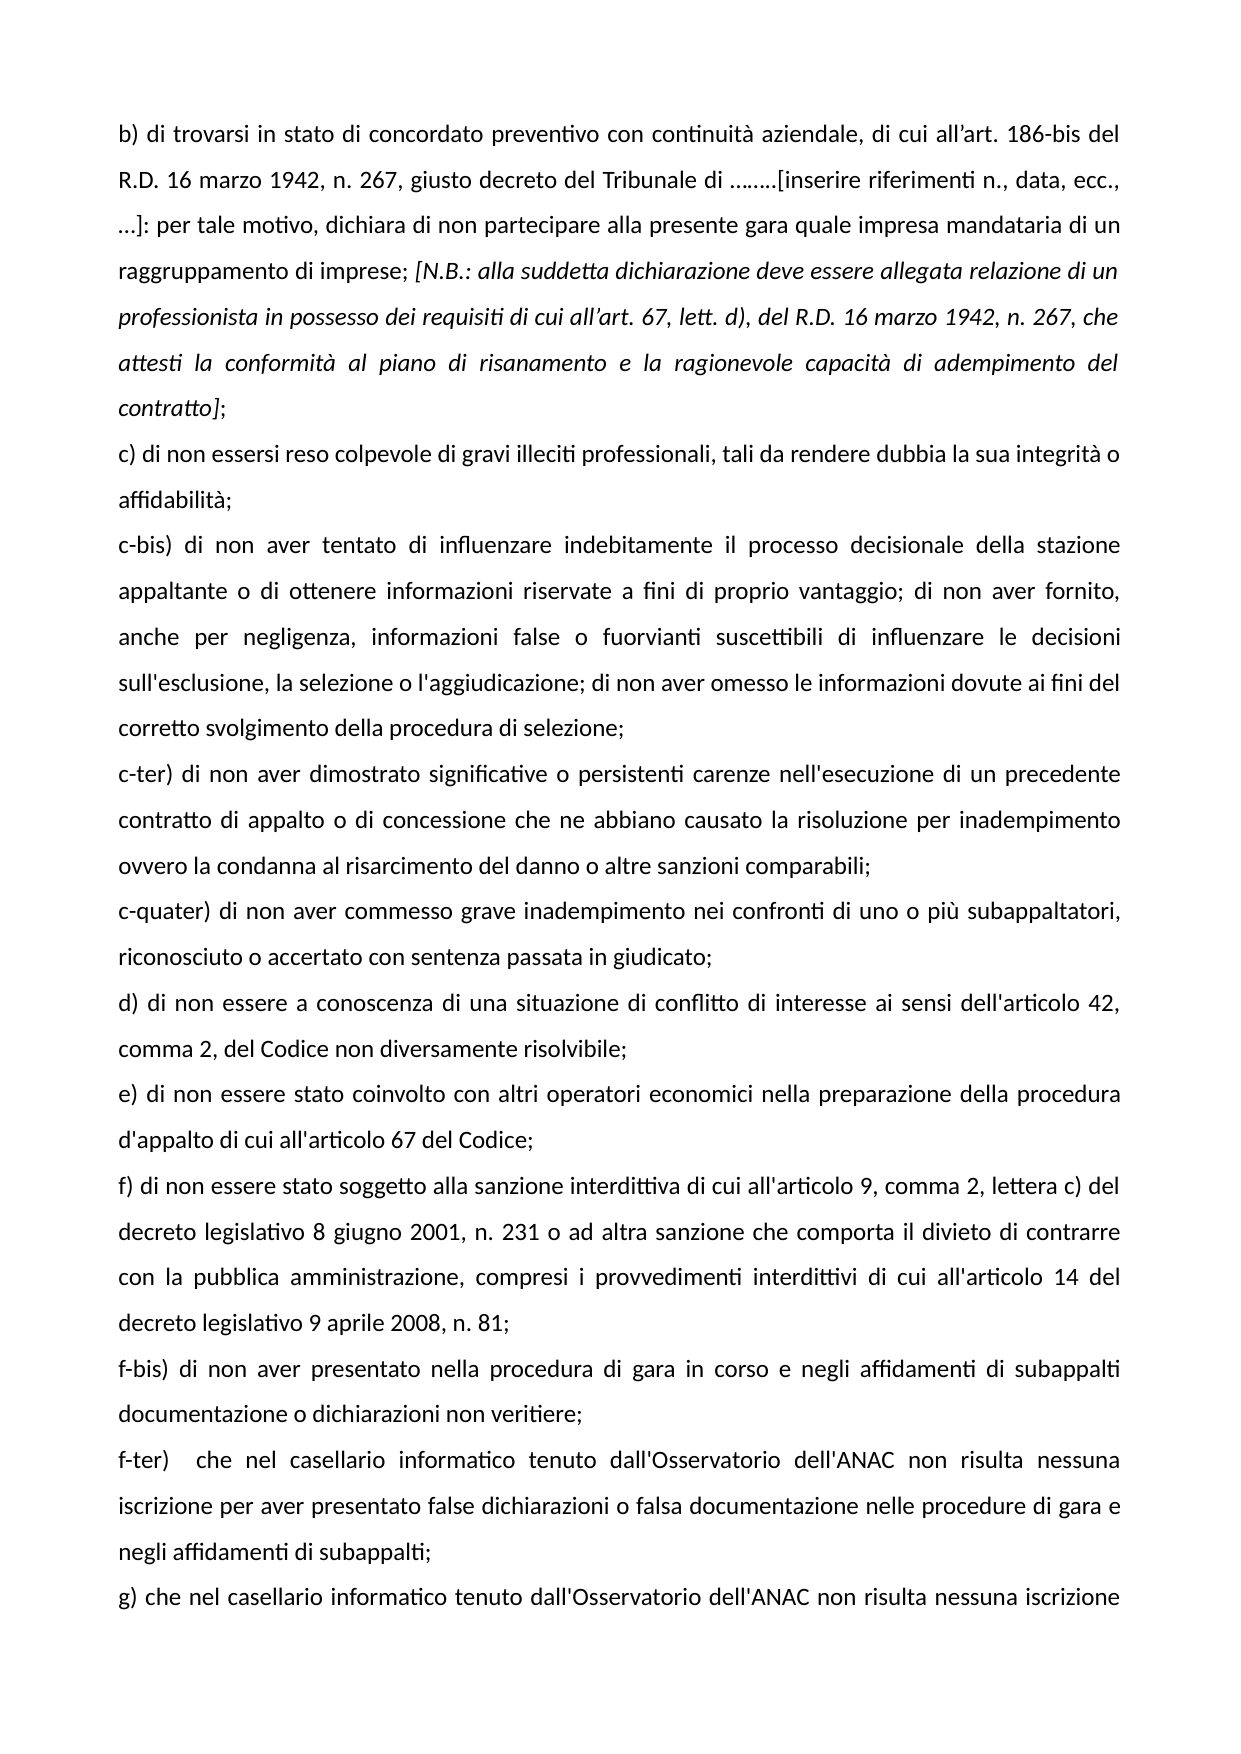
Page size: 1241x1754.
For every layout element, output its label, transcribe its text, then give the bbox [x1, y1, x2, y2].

text c) di non essersi reso colpevole di gravi illeciti professionali, tali da rendere dubbia la sua integrità o affidabilità; [118, 438, 1122, 514]
text b) di trovarsi in stato di concordato preventivo con continuità aziendale, di cui all’art. 186-bis del R.D. 16 marzo 1942, n. 267, giusto decreto del Tribunale di ……..[inserire riferimenti n., data, ecc., …]: per tale motivo, dichiara di non partecipare alla presente gara quale impresa mandataria di un raggruppamento di imprese; [N.B.: alla suddetta dichiarazione deve essere allegata relazione di un professionista in possesso dei requisiti di cui all’art. 67, lett. d), del R.D. 16 marzo 1942, n. 267, che attesti la conformità al piano di risanamento e la ragionevole capacità di adempimento del contratto]; [118, 118, 1122, 423]
text d) di non essere a conoscenza di una situazione di conflitto di interesse ai sensi dell'articolo 42, comma 2, del Codice non diversamente risolvibile; [118, 987, 1122, 1063]
text e) di non essere stato coinvolto con altri operatori economici nella preparazione della procedura d'appalto di cui all'articolo 67 del Codice; [118, 1078, 1122, 1155]
text c-bis) di non aver tentato di influenzare indebitamente il processo decisionale della stazione appaltante o di ottenere informazioni riservate a fini di proprio vantaggio; di non aver fornito, anche per negligenza, informazioni false o fuorvianti suscettibili di influenzare le decisioni sull'esclusione, la selezione o l'aggiudicazione; di non aver omesso le informazioni dovute ai fini del corretto svolgimento della procedura di selezione; [118, 530, 1122, 743]
text f-bis) di non aver presentato nella procedura di gara in corso e negli affidamenti di subappalti documentazione o dichiarazioni non veritiere; [118, 1353, 1122, 1429]
text f) di non essere stato soggetto alla sanzione interdittiva di cui all'articolo 9, comma 2, lettera c) del decreto legislativo 8 giugno 2001, n. 231 o ad altra sanzione che comporta il divieto di contrarre con la pubblica amministrazione, compresi i provvedimenti interdittivi di cui all'articolo 14 del decreto legislativo 9 aprile 2008, n. 81; [118, 1170, 1122, 1338]
text c-ter) di non aver dimostrato significative o persistenti carenze nell'esecuzione di un precedente contratto di appalto o di concessione che ne abbiano causato la risoluzione per inadempimento ovvero la condanna al risarcimento del danno o altre sanzioni comparabili; [118, 758, 1122, 880]
text c-quater) di non aver commesso grave inadempimento nei confronti di uno o più subappaltatori, riconosciuto o accertato con sentenza passata in giudicato; [118, 896, 1122, 972]
text g) che nel casellario informatico tenuto dall'Osservatorio dell'ANAC non risulta nessuna iscrizione [118, 1581, 1122, 1612]
text f-ter) che nel casellario informatico tenuto dall'Osservatorio dell'ANAC non risulta nessuna iscrizione per aver presentato false dichiarazioni o falsa documentazione nelle procedure di gara e negli affidamenti di subappalti; [118, 1444, 1122, 1566]
